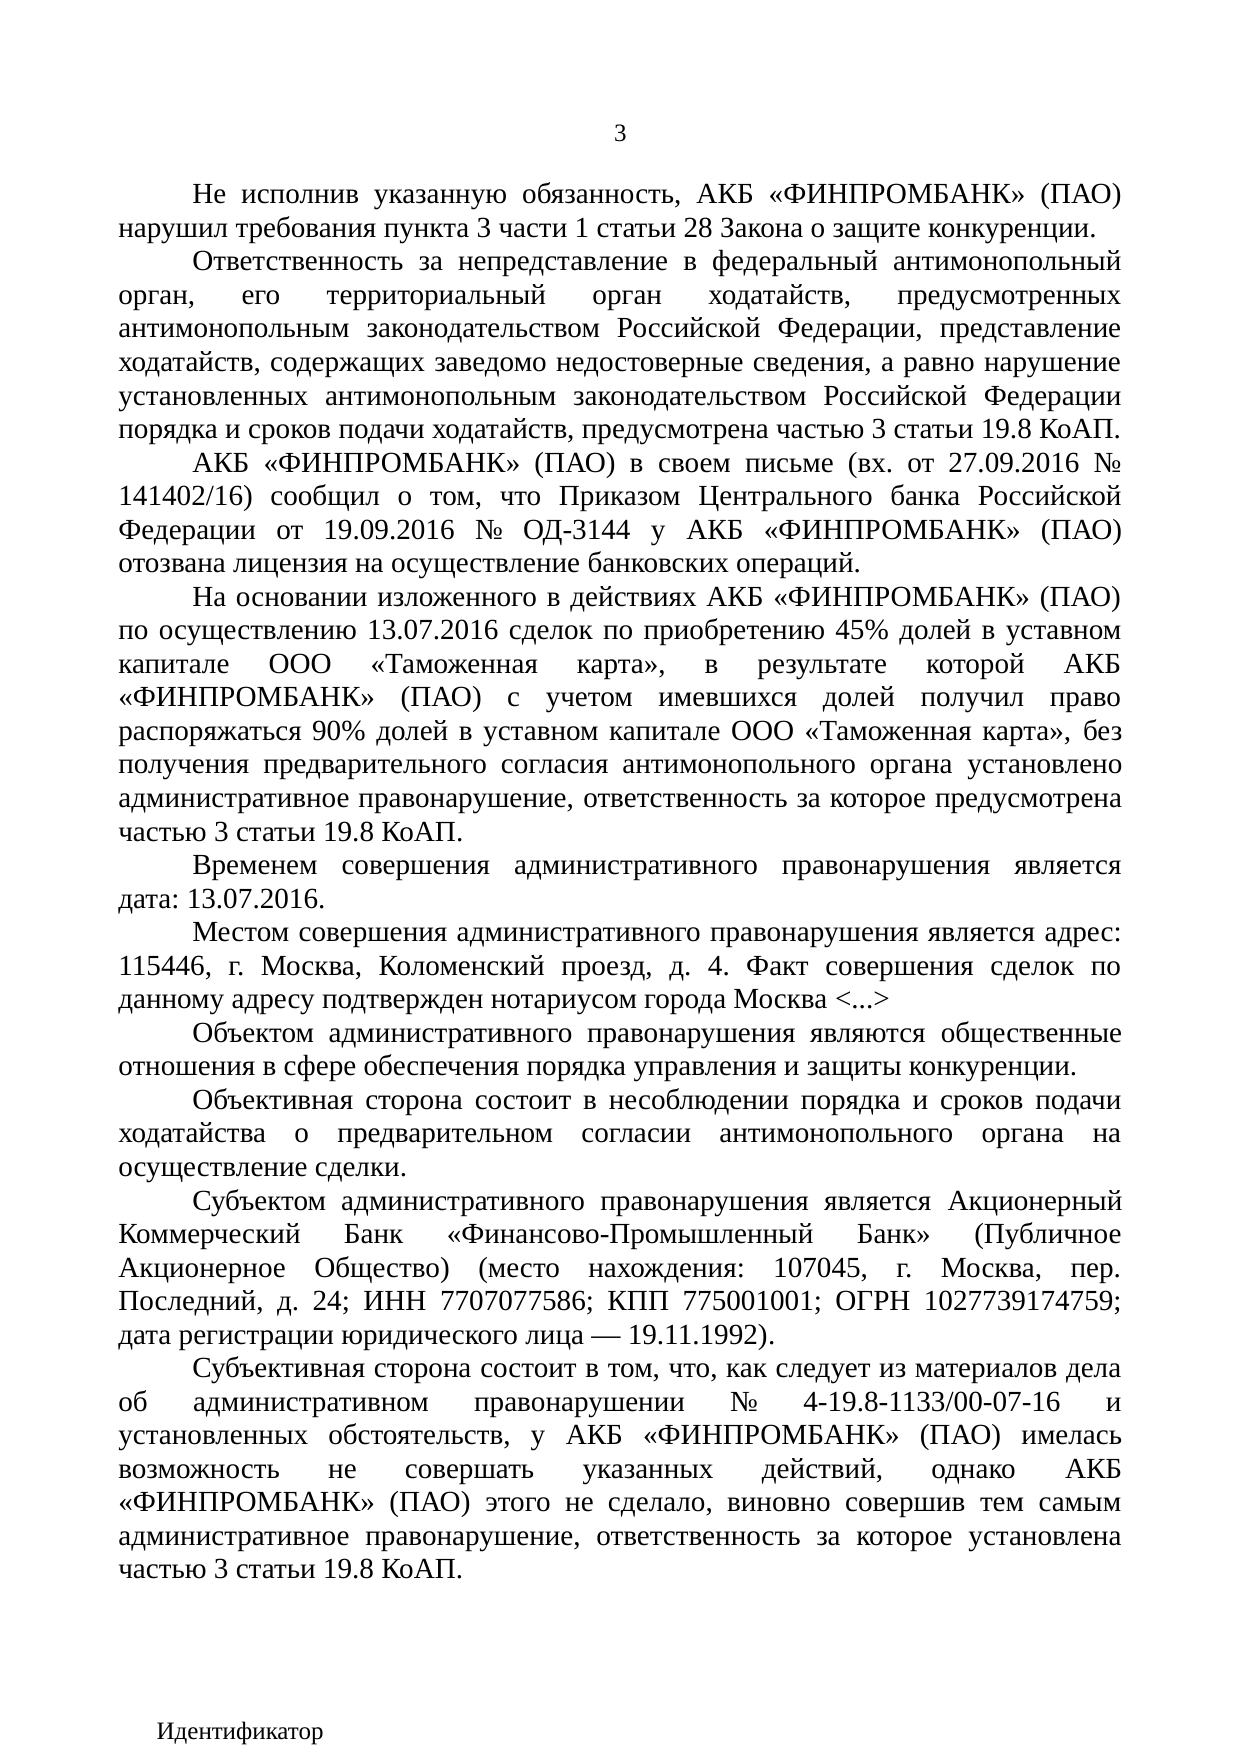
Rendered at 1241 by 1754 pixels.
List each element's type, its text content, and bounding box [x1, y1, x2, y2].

text Не исполнив указанную обязанность, АКБ «ФИНПРОМБАНК» (ПАО) нарушил требования пункта 3 части 1 статьи 28 Закона о защите конкуренции. [118, 176, 1122, 243]
text Субъектом административного правонарушения является Акционерный Коммерческий Банк «Финансово-Промышленный Банк» (Публичное Акционерное Общество) (место нахождения: 107045, г. Москва, пер. Последний, д. 24; ИНН 7707077586; КПП 775001001; ОГРН 1027739174759; дата регистрации юридического лица — 19.11.1992). [118, 1183, 1122, 1350]
text Объективная сторона состоит в несоблюдении порядка и сроков подачи ходатайства о предварительном согласии антимонопольного органа на осуществление сделки. [118, 1082, 1122, 1183]
text АКБ «ФИНПРОМБАНК» (ПАО) в своем письме (вх. от 27.09.2016 № 141402/16) сообщил о том, что Приказом Центрального банка Российской Федерации от 19.09.2016 № ОД-3144 у АКБ «ФИНПРОМБАНК» (ПАО) отозвана лицензия на осуществление банковских операций. [118, 445, 1122, 579]
text Объектом административного правонарушения являются общественные отношения в сфере обеспечения порядка управления и защиты конкуренции. [118, 1015, 1122, 1082]
text Местом совершения административного правонарушения является адрес: 115446, г. Москва, Коломенский проезд, д. 4. Факт совершения сделок по данному адресу подтвержден нотариусом города Москва <...> [118, 914, 1122, 1015]
text Временем совершения административного правонарушения является дата: 13.07.2016. [118, 847, 1122, 914]
text Ответственность за непредставление в федеральный антимонопольный орган, его территориальный орган ходатайств, предусмотренных антимонопольным законодательством Российской Федерации, представление ходатайств, содержащих заведомо недостоверные сведения, а равно нарушение установленных антимонопольным законодательством Российской Федерации порядка и сроков подачи ходатайств, предусмотрена частью 3 статьи 19.8 КоАП. [118, 243, 1122, 445]
text На основании изложенного в действиях АКБ «ФИНПРОМБАНК» (ПАО) по осуществлению 13.07.2016 сделок по приобретению 45% долей в уставном капитале ООО «Таможенная карта», в результате которой АКБ «ФИНПРОМБАНК» (ПАО) с учетом имевшихся долей получил право распоряжаться 90% долей в уставном капитале ООО «Таможенная карта», без получения предварительного согласия антимонопольного органа установлено административное правонарушение, ответственность за которое предусмотрена частью 3 статьи 19.8 КоАП. [118, 579, 1122, 847]
text Субъективная сторона состоит в том, что, как следует из материалов дела об административном правонарушении № 4-19.8-1133/00-07-16 и установленных обстоятельств, у АКБ «ФИНПРОМБАНК» (ПАО) имелась возможность не совершать указанных действий, однако АКБ «ФИНПРОМБАНК» (ПАО) этого не сделало, виновно совершив тем самым административное правонарушение, ответственность за которое установлена частью 3 статьи 19.8 КоАП. [118, 1350, 1122, 1585]
